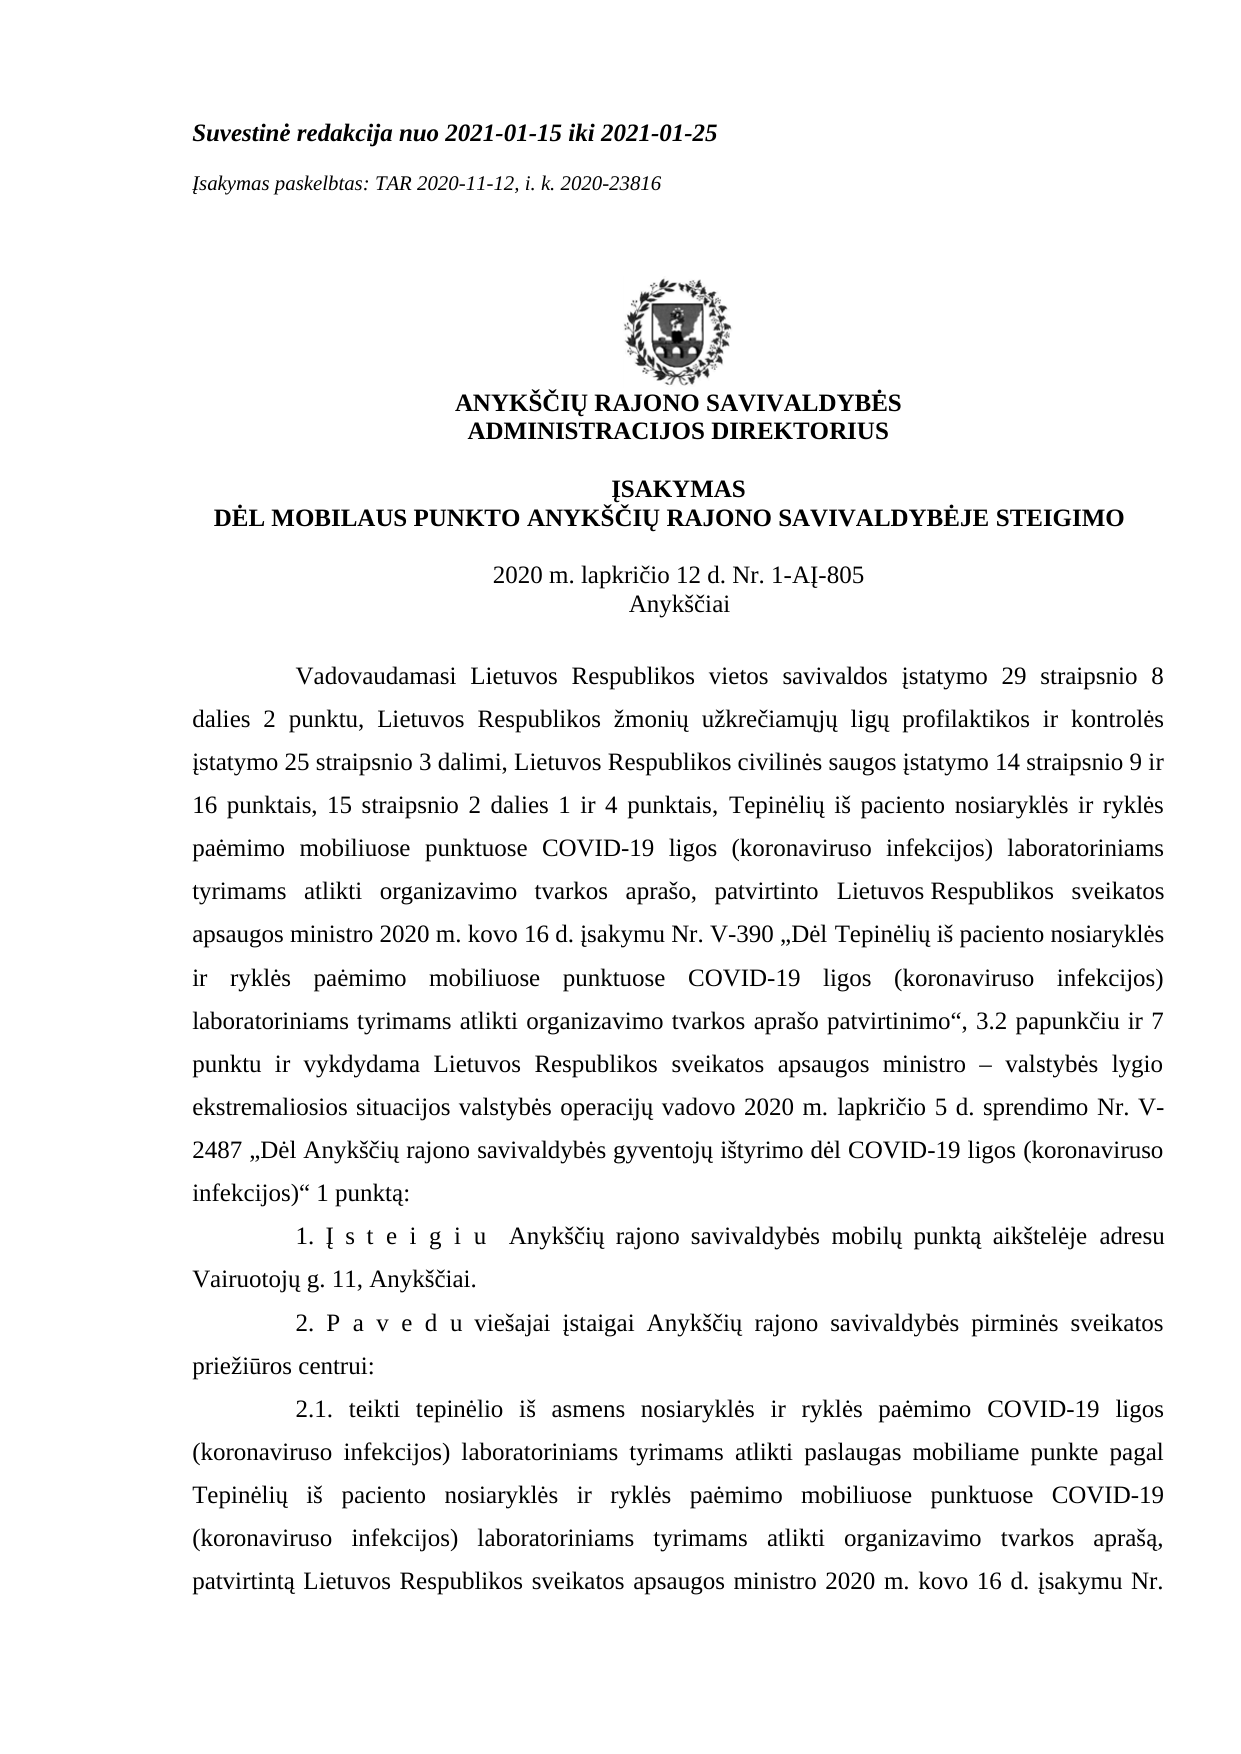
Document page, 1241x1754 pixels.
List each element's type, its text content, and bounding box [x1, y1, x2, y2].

text Vadovaudamasi Lietuvos Respublikos vietos savivaldos įstatymo 29 straipsnio 8 dalies 2 punktu, Lietuvos Respublikos žmonių užkrečiamųjų ligų profilaktikos ir kontrolės įstatymo 25 straipsnio 3 dalimi, Lietuvos Respublikos civilinės saugos įstatymo 14 straipsnio 9 ir 16 punktais, 15 straipsnio 2 dalies 1 ir 4 punktais, Tepinėlių iš paciento nosiaryklės ir ryklės paėmimo mobiliuose punktuose COVID-19 ligos (koronaviruso infekcijos) laboratoriniams tyrimams atlikti organizavimo tvarkos aprašo, patvirtinto Lietuvos Respublikos sveikatos apsaugos ministro 2020 m. kovo 16 d. įsakymu Nr. V-390 „Dėl Tepinėlių iš paciento nosiaryklės ir ryklės paėmimo mobiliuose punktuose COVID-19 ligos (koronaviruso infekcijos) laboratoriniams tyrimams atlikti organizavimo tvarkos aprašo patvirtinimo“, 3.2 papunkčiu ir 7 punktu ir vykdydama Lietuvos Respublikos sveikatos apsaugos ministro – valstybės lygio ekstremaliosios situacijos valstybės operacijų vadovo 2020 m. lapkričio 5 d. sprendimo Nr. V-2487 „Dėl Anykščių rajono savivaldybės gyventojų ištyrimo dėl COVID-19 ligos (koronaviruso infekcijos)“ 1 punktą: [192, 661, 1164, 1207]
text 2.1. teikti tepinėlio iš asmens nosiaryklės ir ryklės paėmimo COVID-19 ligos (koronaviruso infekcijos) laboratoriniams tyrimams atlikti paslaugas mobiliame punkte pagal Tepinėlių iš paciento nosiaryklės ir ryklės paėmimo mobiliuose punktuose COVID-19 (koronaviruso infekcijos) laboratoriniams tyrimams atlikti organizavimo tvarkos aprašą, patvirtintą Lietuvos Respublikos sveikatos apsaugos ministro 2020 m. kovo 16 d. įsakymu Nr. [192, 1394, 1164, 1595]
text Anykščiai [192, 589, 1167, 618]
text Įsakymas paskelbtas: TAR 2020-11-12, i. k. 2020-23816 [192, 171, 1164, 195]
text ANYKŠČIŲ RAJONO SAVIVALDYBĖS [192, 388, 1164, 416]
text ĮSAKYMAS [192, 474, 1164, 503]
text 1. Į s teigiu Anykščių rajono savivaldybės mobilų punktą aikštelėje adresu Vairuotojų g. 11, Anykščiai. [192, 1221, 1164, 1293]
text 2020 m. lapkričio 12 d. Nr. 1-AĮ-805 [192, 560, 1164, 589]
text Suvestinė redakcija nuo 2021-01-15 iki 2021-01-25 [192, 118, 1164, 147]
text 2. Pavedu viešajai įstaigai Anykščių rajono savivaldybės pirminės sveikatos priežiūros centrui: [192, 1308, 1164, 1379]
text ADMINISTRACIJOS DIREKTORIUS [192, 416, 1164, 445]
text DĖL MOBILAUS PUNKTO ANYKŠČIŲ RAJONO SAVIVALDYBĖJE STEIGIMO [192, 503, 1146, 531]
